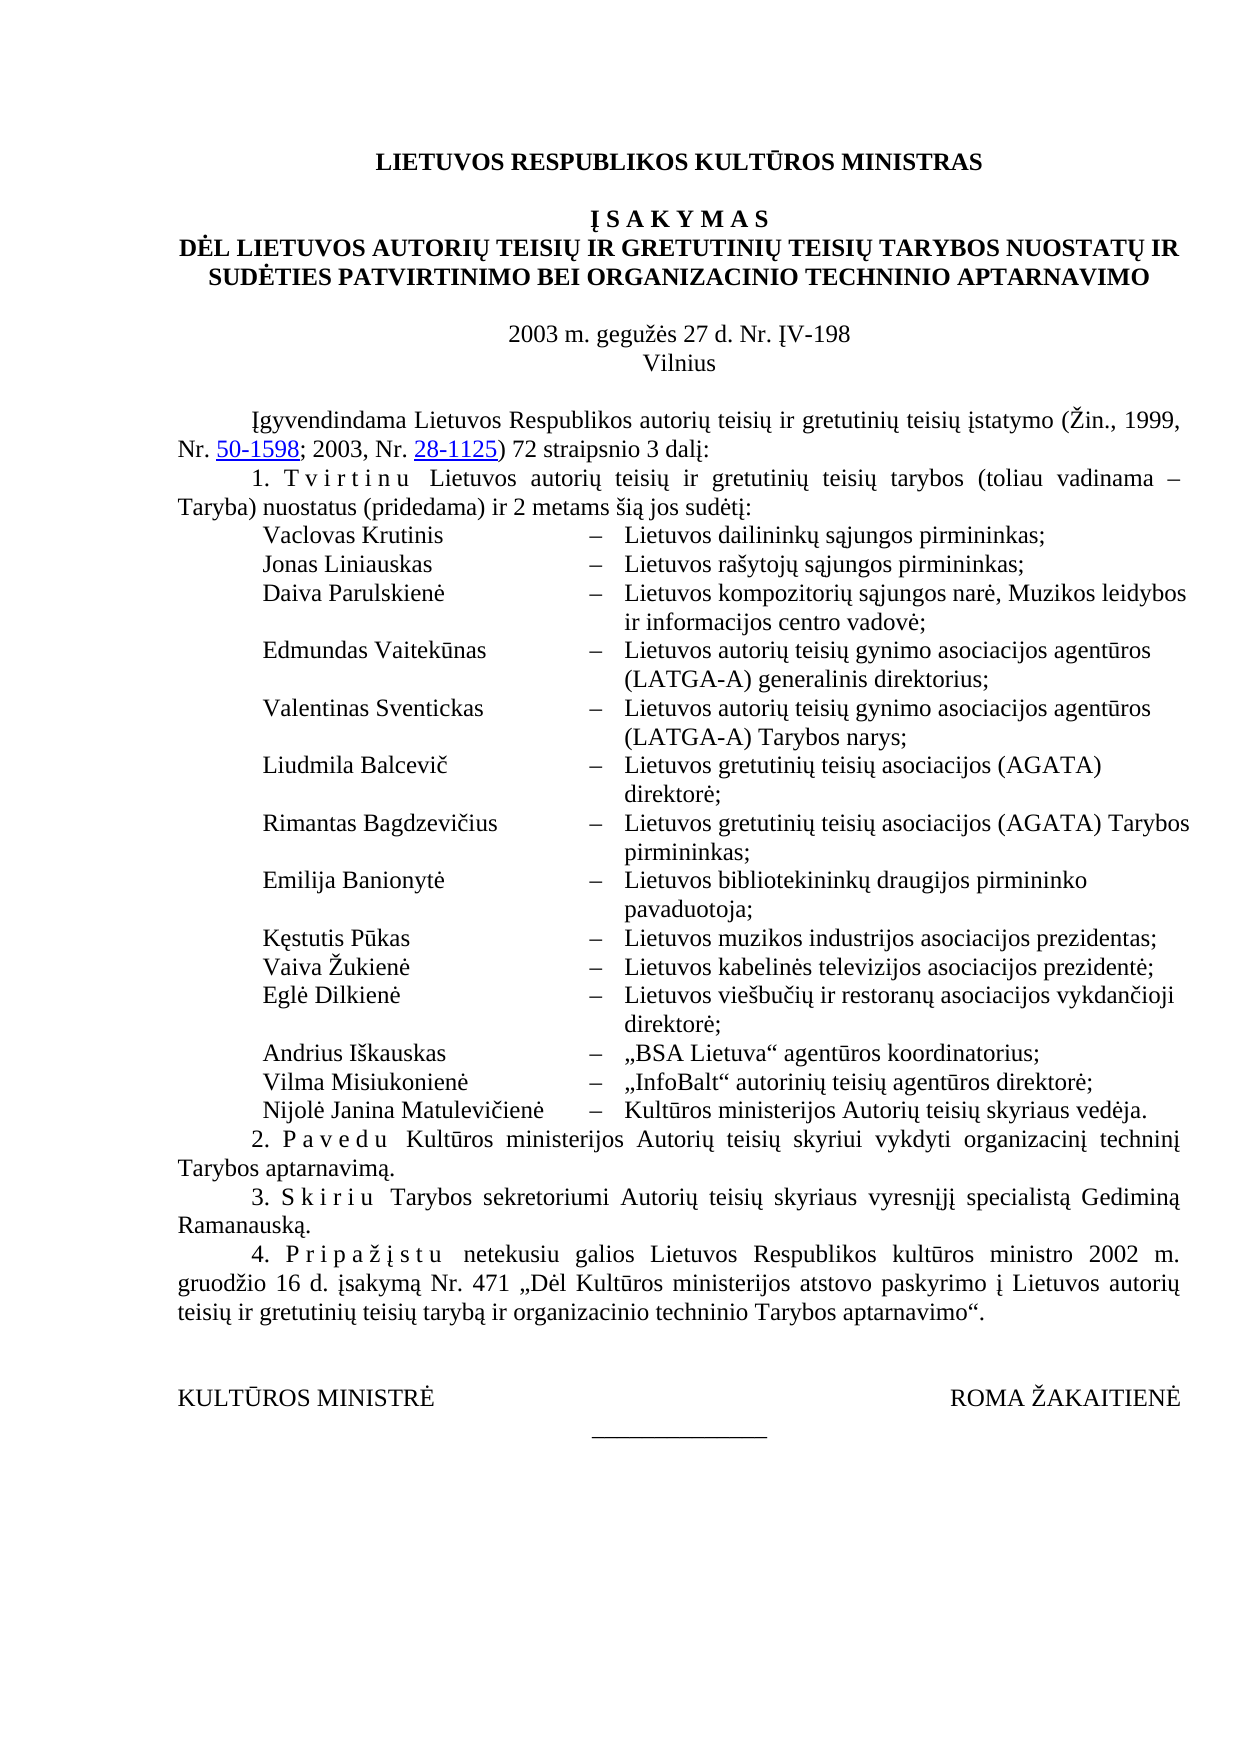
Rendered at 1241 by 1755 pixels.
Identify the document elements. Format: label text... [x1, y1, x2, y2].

text 1. Tvirtinu Lietuvos autorių teisių ir gretutinių teisių tarybos (toliau vadinama – Taryba) nuostatus (pridedama) ir 2 metams šią jos sudėtį: [177, 463, 1181, 521]
text Vilnius [177, 348, 1181, 377]
table_cell „InfoBalt“ autorinių teisių agentūros direktorė; [613, 1067, 1201, 1096]
text 3. Skiriu Tarybos sekretoriumi Autorių teisių skyriaus vyresnįjį specialistą Gediminą Ramanauską. [177, 1182, 1181, 1239]
table_cell – [578, 952, 613, 981]
text 2. Pavedu Kultūros ministerijos Autorių teisių skyriui vykdyti organizacinį techninį Tarybos aptarnavimą. [177, 1124, 1181, 1182]
table_cell – [578, 981, 613, 1038]
table_header Lietuvos dailininkų sąjungos pirmininkas; [613, 521, 1201, 549]
table_cell Lietuvos bibliotekininkų draugijos pirmininko pavaduotoja; [613, 866, 1201, 923]
table_cell Rimantas Bagdzevičius [177, 808, 578, 866]
table_cell Lietuvos viešbučių ir restoranų asociacijos vykdančioji direktorė; [613, 981, 1201, 1038]
table_cell Nijolė Janina Matulevičienė [177, 1096, 578, 1124]
text ______________ [177, 1412, 1181, 1441]
table_cell Vilma Misiukonienė [177, 1067, 578, 1096]
table_cell Emilija Banionytė [177, 866, 578, 923]
table_cell Edmundas Vaitekūnas [177, 636, 578, 693]
table_cell – [578, 1067, 613, 1096]
table_cell Vaiva Žukienė [177, 952, 578, 981]
table_cell Lietuvos kompozitorių sąjungos narė, Muzikos leidybos ir informacijos centro vadovė; [613, 578, 1201, 636]
table_cell Lietuvos kabelinės televizijos asociacijos prezidentė; [613, 952, 1201, 981]
text DĖL LIETUVOS AUTORIŲ TEISIŲ IR GRETUTINIŲ TEISIŲ TARYBOS NUOSTATŲ IR SUDĖTIES PATVIRTINIMO BEI ORGANIZACINIO TECHNINIO APTARNAVIMO [177, 233, 1181, 291]
text 4. Pripažįstu netekusiu galios Lietuvos Respublikos kultūros ministro 2002 m. gruodžio 16 d. įsakymą Nr. 471 „Dėl Kultūros ministerijos atstovo paskyrimo į Lietuvos autorių teisių ir gretutinių teisių tarybą ir organizacinio techninio Tarybos aptarnavimo“. [177, 1239, 1181, 1326]
table_cell Lietuvos muzikos industrijos asociacijos prezidentas; [613, 923, 1201, 952]
table_cell Valentinas Sventickas [177, 693, 578, 751]
table_cell Daiva Parulskienė [177, 578, 578, 636]
table_cell Jonas Liniauskas [177, 549, 578, 578]
table_cell – [578, 808, 613, 866]
table_cell – [578, 1038, 613, 1067]
table_cell Lietuvos autorių teisių gynimo asociacijos agentūros (LATGA-A) Tarybos narys; [613, 693, 1201, 751]
table_cell Andrius Iškauskas [177, 1038, 578, 1067]
table_cell „BSA Lietuva“ agentūros koordinatorius; [613, 1038, 1201, 1067]
table_cell Eglė Dilkienė [177, 981, 578, 1038]
table_cell – [578, 578, 613, 636]
table_cell – [578, 636, 613, 693]
table_cell Lietuvos gretutinių teisių asociacijos (AGATA) direktorė; [613, 751, 1201, 808]
table_cell – [578, 866, 613, 923]
table_cell Lietuvos autorių teisių gynimo asociacijos agentūros (LATGA-A) generalinis direktorius; [613, 636, 1201, 693]
table_cell – [578, 751, 613, 808]
table_cell Kultūros ministerijos Autorių teisių skyriaus vedėja. [613, 1096, 1201, 1124]
text KULTŪROS MINISTRĖ ROMA ŽAKAITIENĖ [177, 1383, 1181, 1412]
table_cell – [578, 923, 613, 952]
text Į S A K Y M A S [177, 204, 1181, 233]
table_cell Lietuvos rašytojų sąjungos pirmininkas; [613, 549, 1201, 578]
text Įgyvendindama Lietuvos Respublikos autorių teisių ir gretutinių teisių įstatymo (Žin., 1999, Nr. 50-1598; 2003, Nr. 28-1125) 72 straipsnio 3 dalį: [177, 406, 1181, 463]
table_cell – [578, 1096, 613, 1124]
table_cell – [578, 693, 613, 751]
table_cell Kęstutis Pūkas [177, 923, 578, 952]
table_header – [578, 521, 613, 549]
text LIETUVOS RESPUBLIKOS KULTŪROS MINISTRAS [177, 147, 1181, 176]
table_cell – [578, 549, 613, 578]
text 2003 m. gegužės 27 d. Nr. ĮV-198 [177, 319, 1181, 348]
table_cell Liudmila Balcevič [177, 751, 578, 808]
table_header Vaclovas Krutinis [177, 521, 578, 549]
table_cell Lietuvos gretutinių teisių asociacijos (AGATA) Tarybos pirmininkas; [613, 808, 1201, 866]
